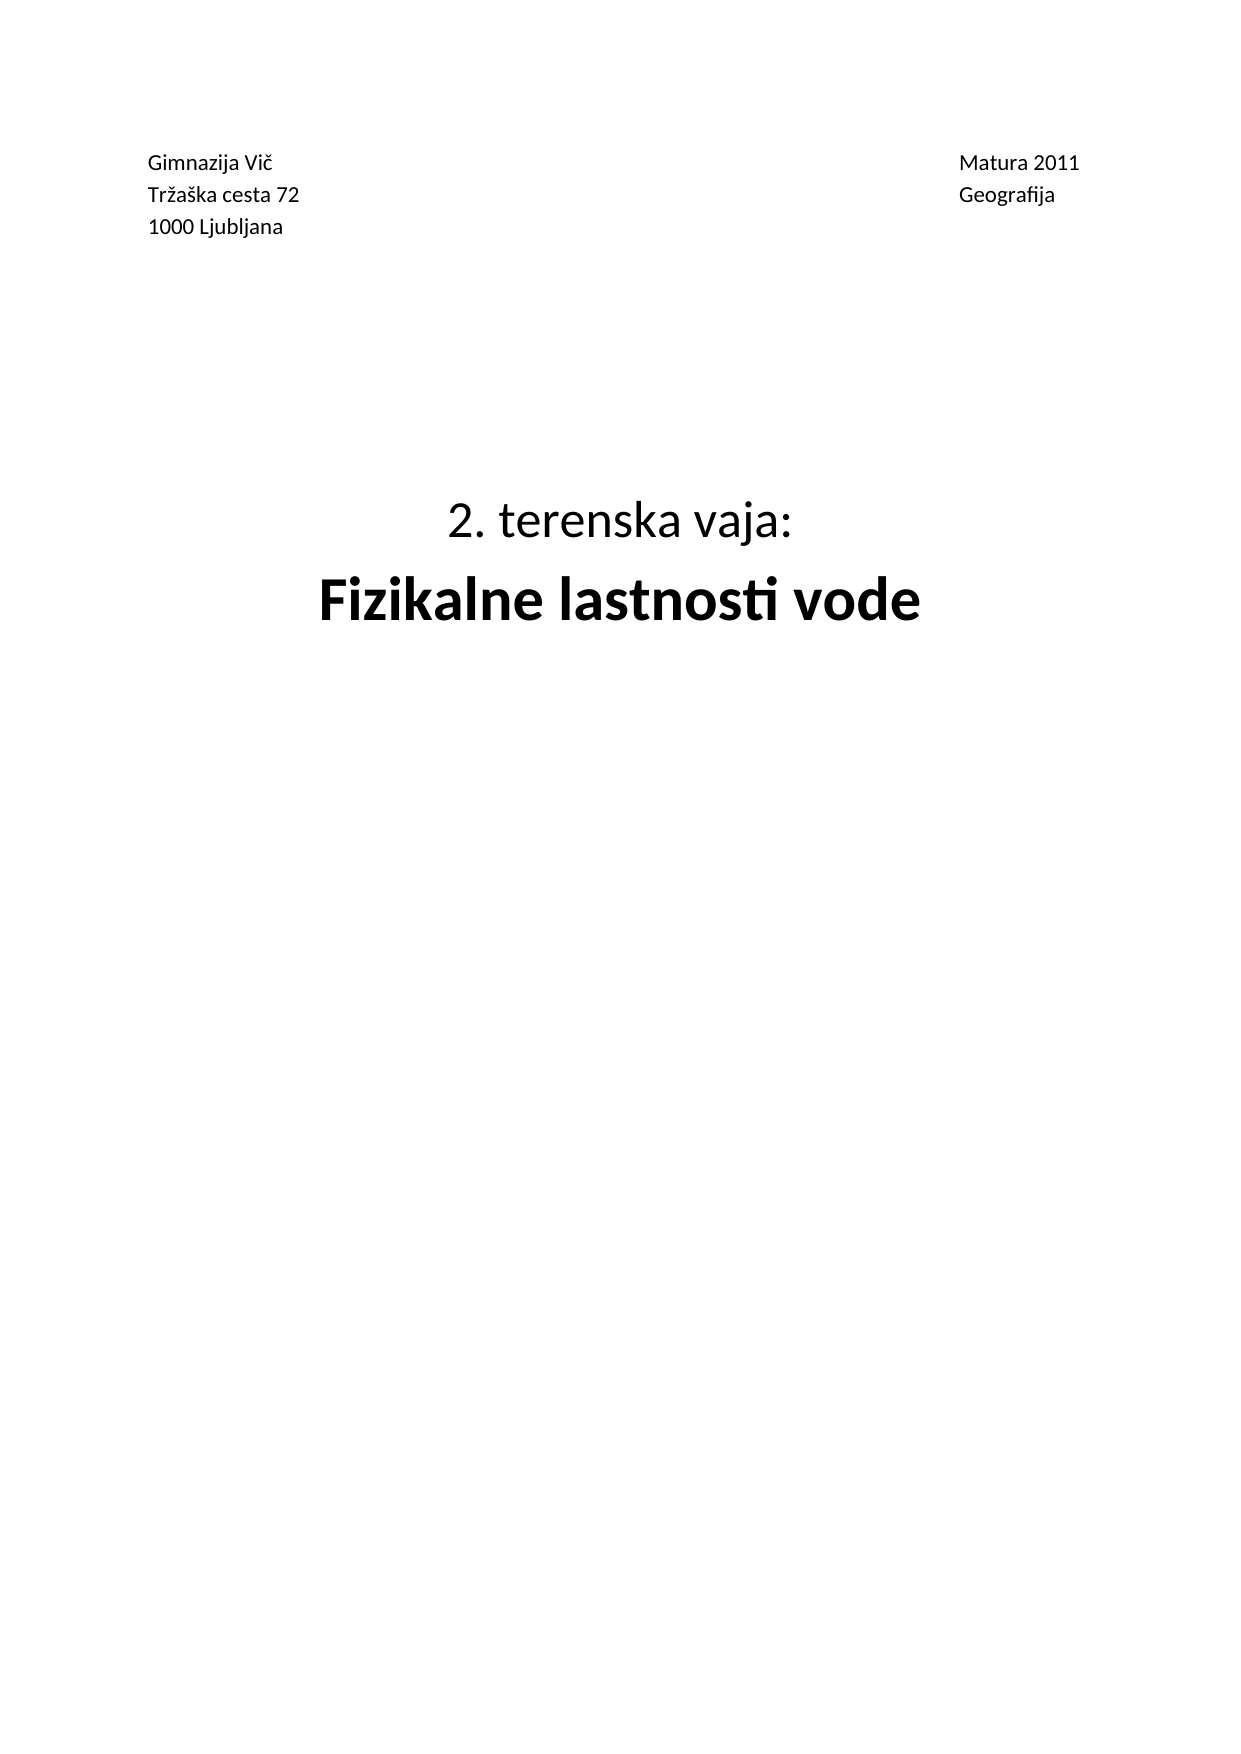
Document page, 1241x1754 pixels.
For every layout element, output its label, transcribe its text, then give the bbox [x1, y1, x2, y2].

text 1000 Ljubljana [148, 212, 1093, 240]
text Gimnazija Vič Matura 2011 [148, 148, 1093, 176]
text 2. terenska vaja: [148, 487, 1093, 550]
text Tržaška cesta 72 Geografija [148, 180, 1093, 208]
text Fizikalne lastnosti vode [148, 560, 1093, 636]
